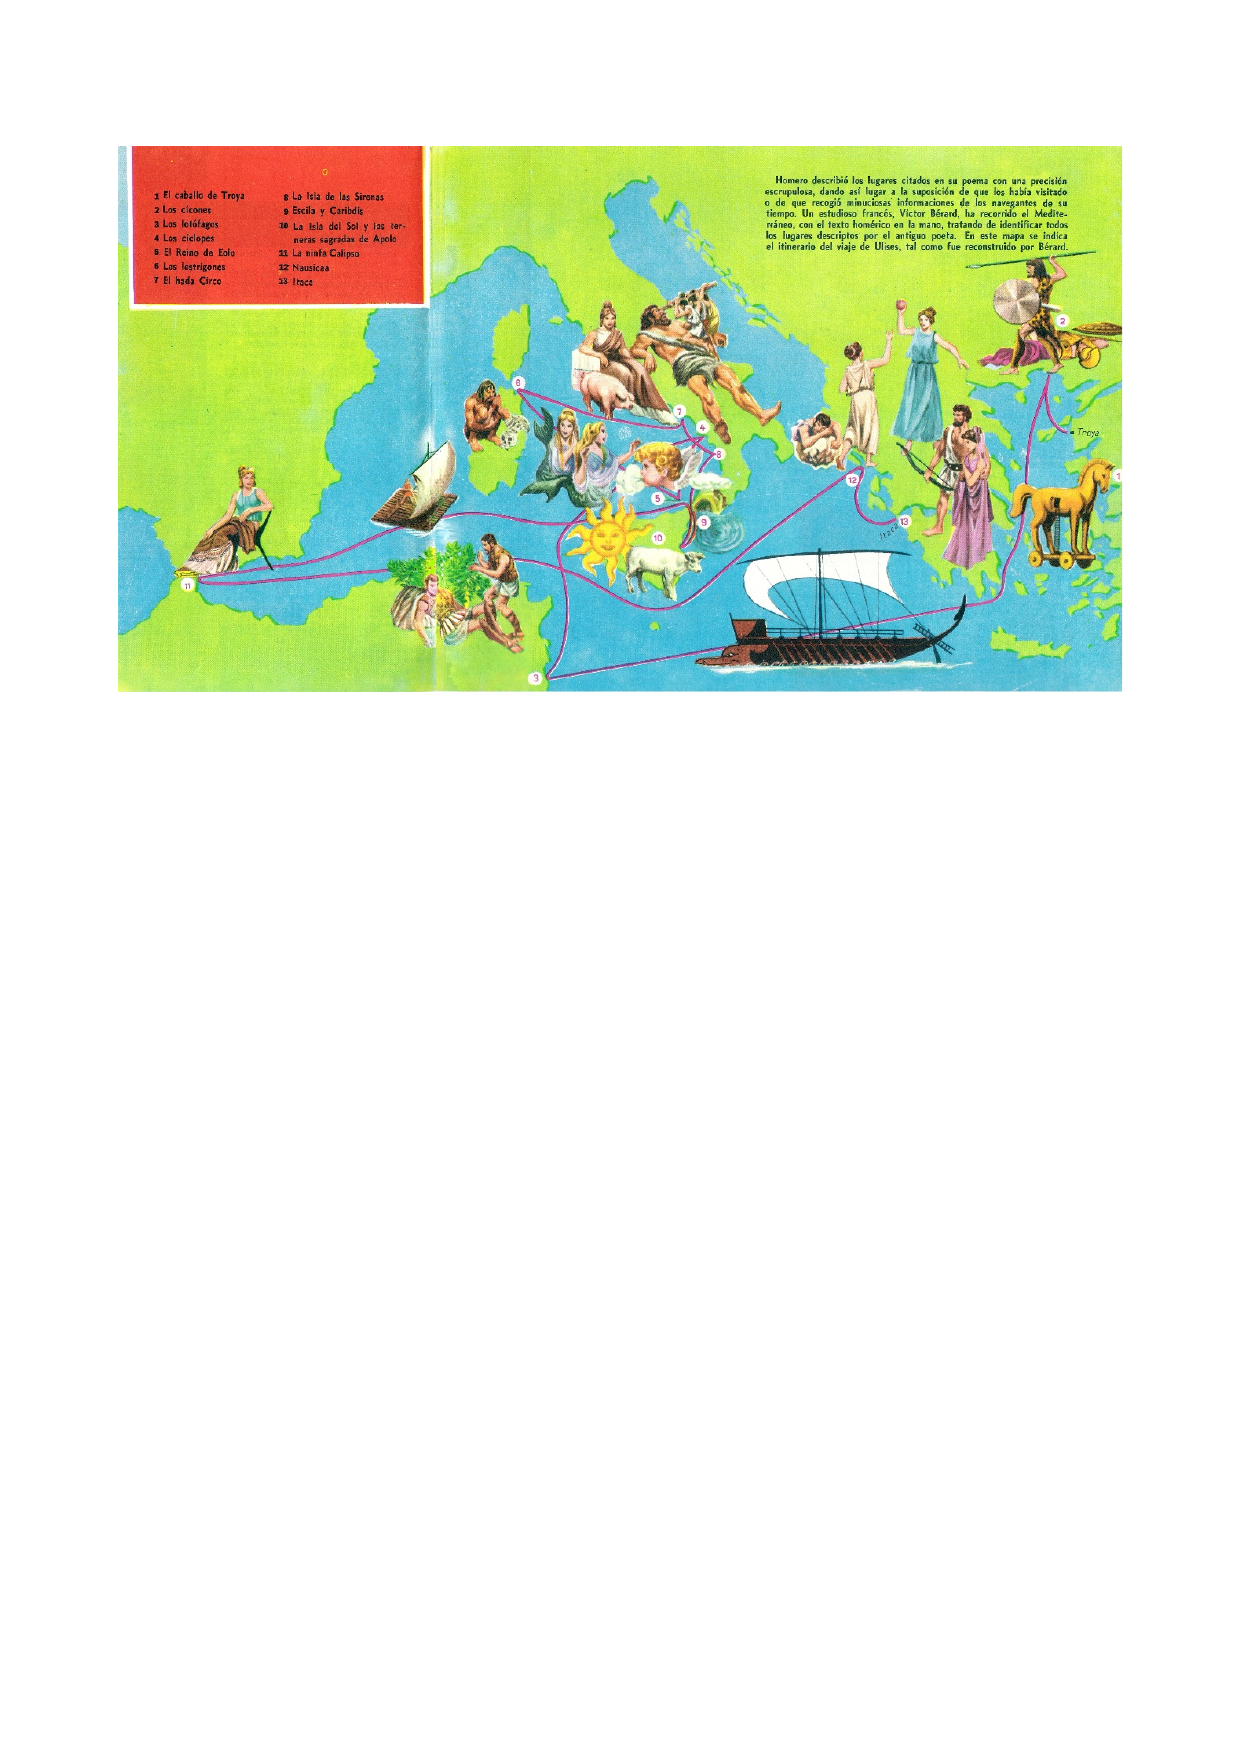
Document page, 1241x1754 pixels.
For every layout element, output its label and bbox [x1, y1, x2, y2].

picture [118, 146, 1123, 692]
